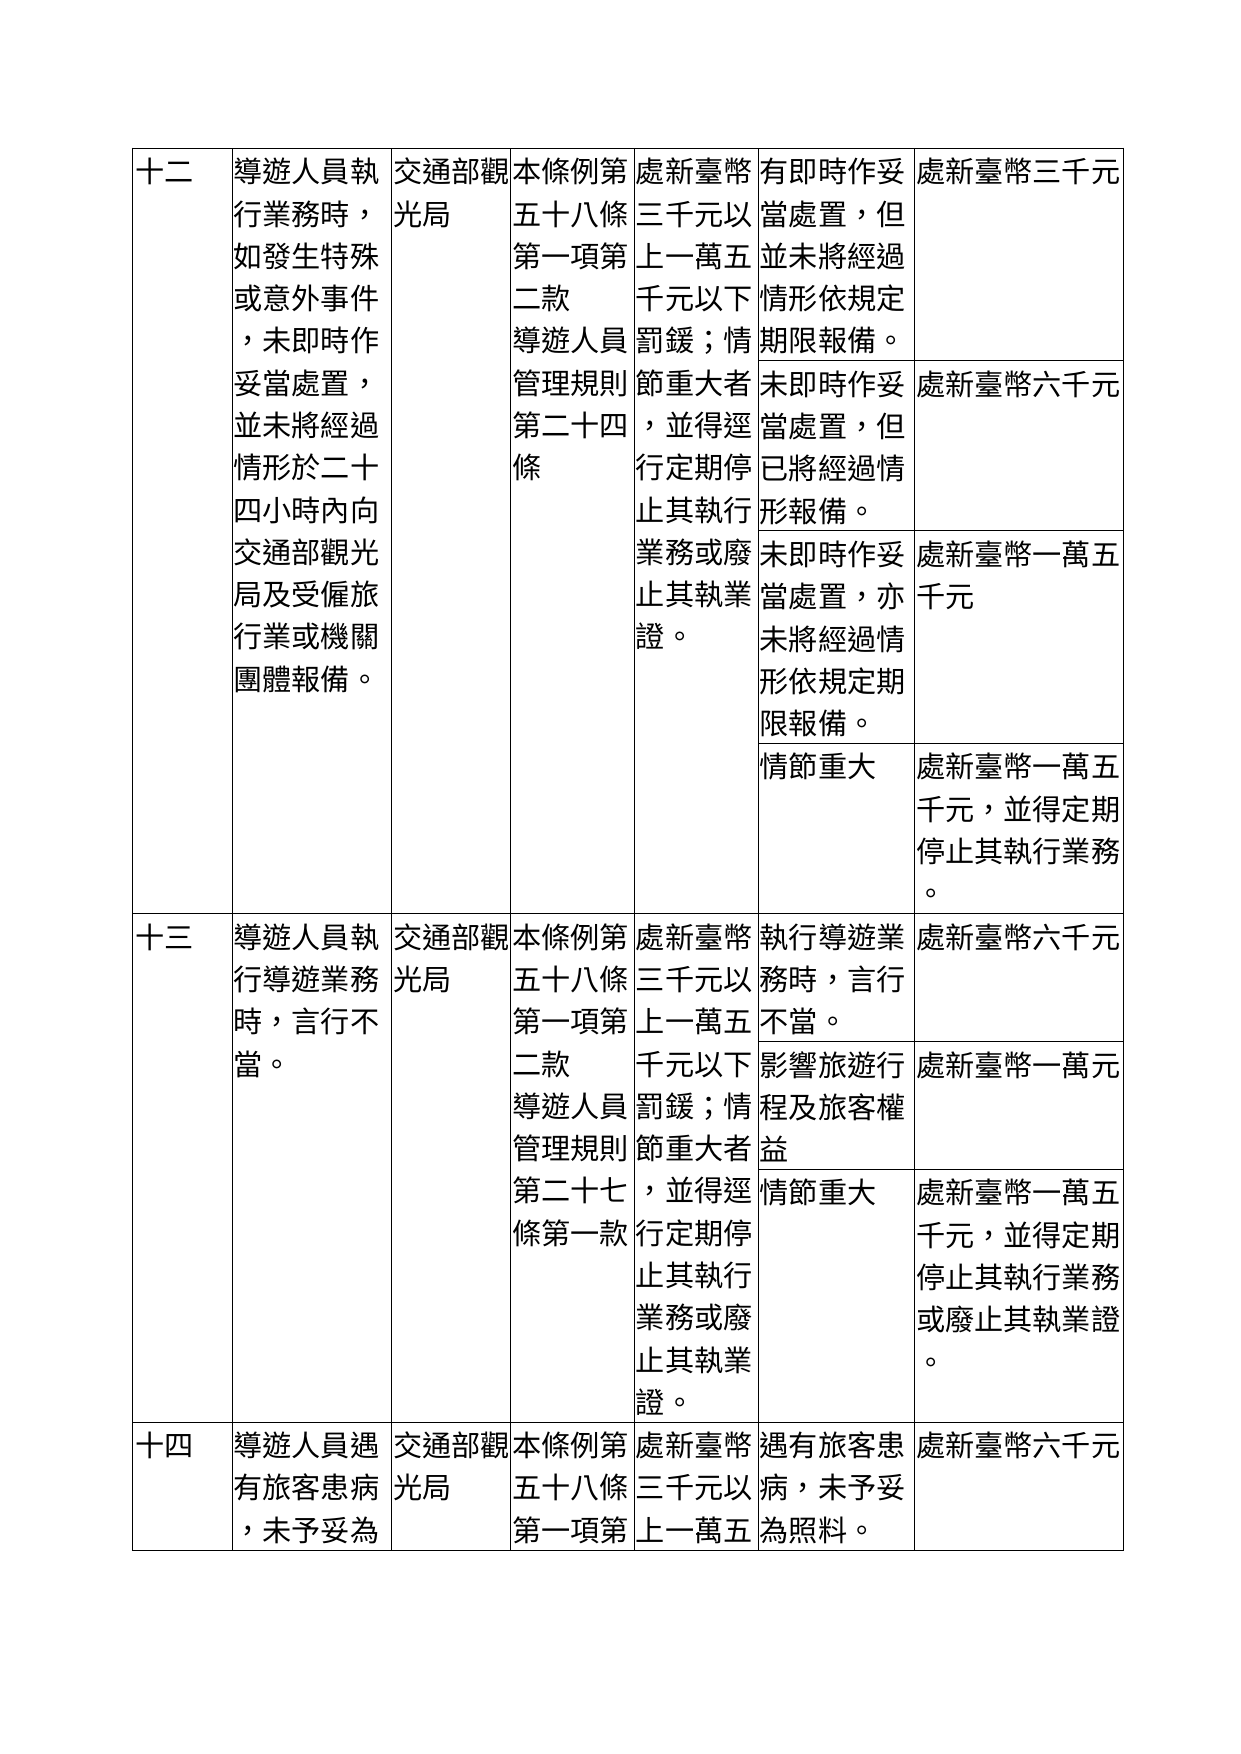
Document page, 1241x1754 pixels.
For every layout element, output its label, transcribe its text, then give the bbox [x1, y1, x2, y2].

table_cell 處新臺幣六千元 [915, 361, 1123, 530]
table_cell 交通部觀光局 [392, 149, 510, 913]
table_cell 處新臺幣一萬元 [915, 1042, 1123, 1169]
table_cell 處新臺幣一萬五千元，並得定期停止其執行業務。 [915, 744, 1123, 913]
table_cell 有即時作妥當處置，但並未將經過情形依規定期限報備。 [759, 149, 914, 360]
table_cell 交通部觀光局 [392, 1423, 510, 1549]
table_cell 本條例第五十八條第一項第二款 導遊人員管理規則第二十七條第一款 [511, 914, 634, 1422]
table_cell 影響旅遊行程及旅客權益 [759, 1042, 914, 1169]
table_cell 情節重大 [759, 1170, 914, 1422]
table_cell 本條例第五十八條第一項第二款 導遊人員管理規則第二十四條 [511, 149, 634, 913]
table_cell 未即時作妥當處置，但已將經過情形報備。 [759, 361, 914, 530]
table_cell 情節重大 [759, 744, 914, 913]
table_cell 交通部觀光局 [392, 914, 510, 1422]
table_cell 處新臺幣一萬五千元，並得定期停止其執行業務或廢止其執業證。 [915, 1170, 1123, 1422]
table_cell 未即時作妥當處置，亦未將經過情形依規定期限報備。 [759, 531, 914, 743]
table_cell 處新臺幣三千元以上一萬五 [635, 1423, 758, 1549]
table_cell 本條例第五十八條第一項第 [511, 1423, 634, 1549]
table_cell 十二 [133, 149, 232, 913]
table_cell 遇有旅客患病，未予妥為照料。 [759, 1423, 914, 1549]
table_cell 導遊人員遇有旅客患病，未予妥為 [233, 1423, 391, 1549]
table_cell 導遊人員執行業務時，如發生特殊或意外事件，未即時作妥當處置，並未將經過情形於二十四小時內向交通部觀光局及受僱旅行業或機關團體報備。 [233, 149, 391, 913]
table_cell 處新臺幣六千元 [915, 914, 1123, 1041]
table_cell 處新臺幣一萬五千元 [915, 531, 1123, 743]
table_cell 處新臺幣三千元 [915, 149, 1123, 360]
table_cell 十四 [133, 1423, 232, 1549]
table_cell 處新臺幣六千元 [915, 1423, 1123, 1549]
table_cell 導遊人員執行導遊業務時，言行不當。 [233, 914, 391, 1422]
table_cell 十三 [133, 914, 232, 1422]
table_cell 處新臺幣三千元以上一萬五千元以下罰鍰；情節重大者，並得逕行定期停止其執行業務或廢止其執業證。 [635, 914, 758, 1422]
table_cell 處新臺幣三千元以上一萬五千元以下罰鍰；情節重大者，並得逕行定期停止其執行業務或廢止其執業證。 [635, 149, 758, 913]
table_cell 執行導遊業務時，言行不當。 [759, 914, 914, 1041]
